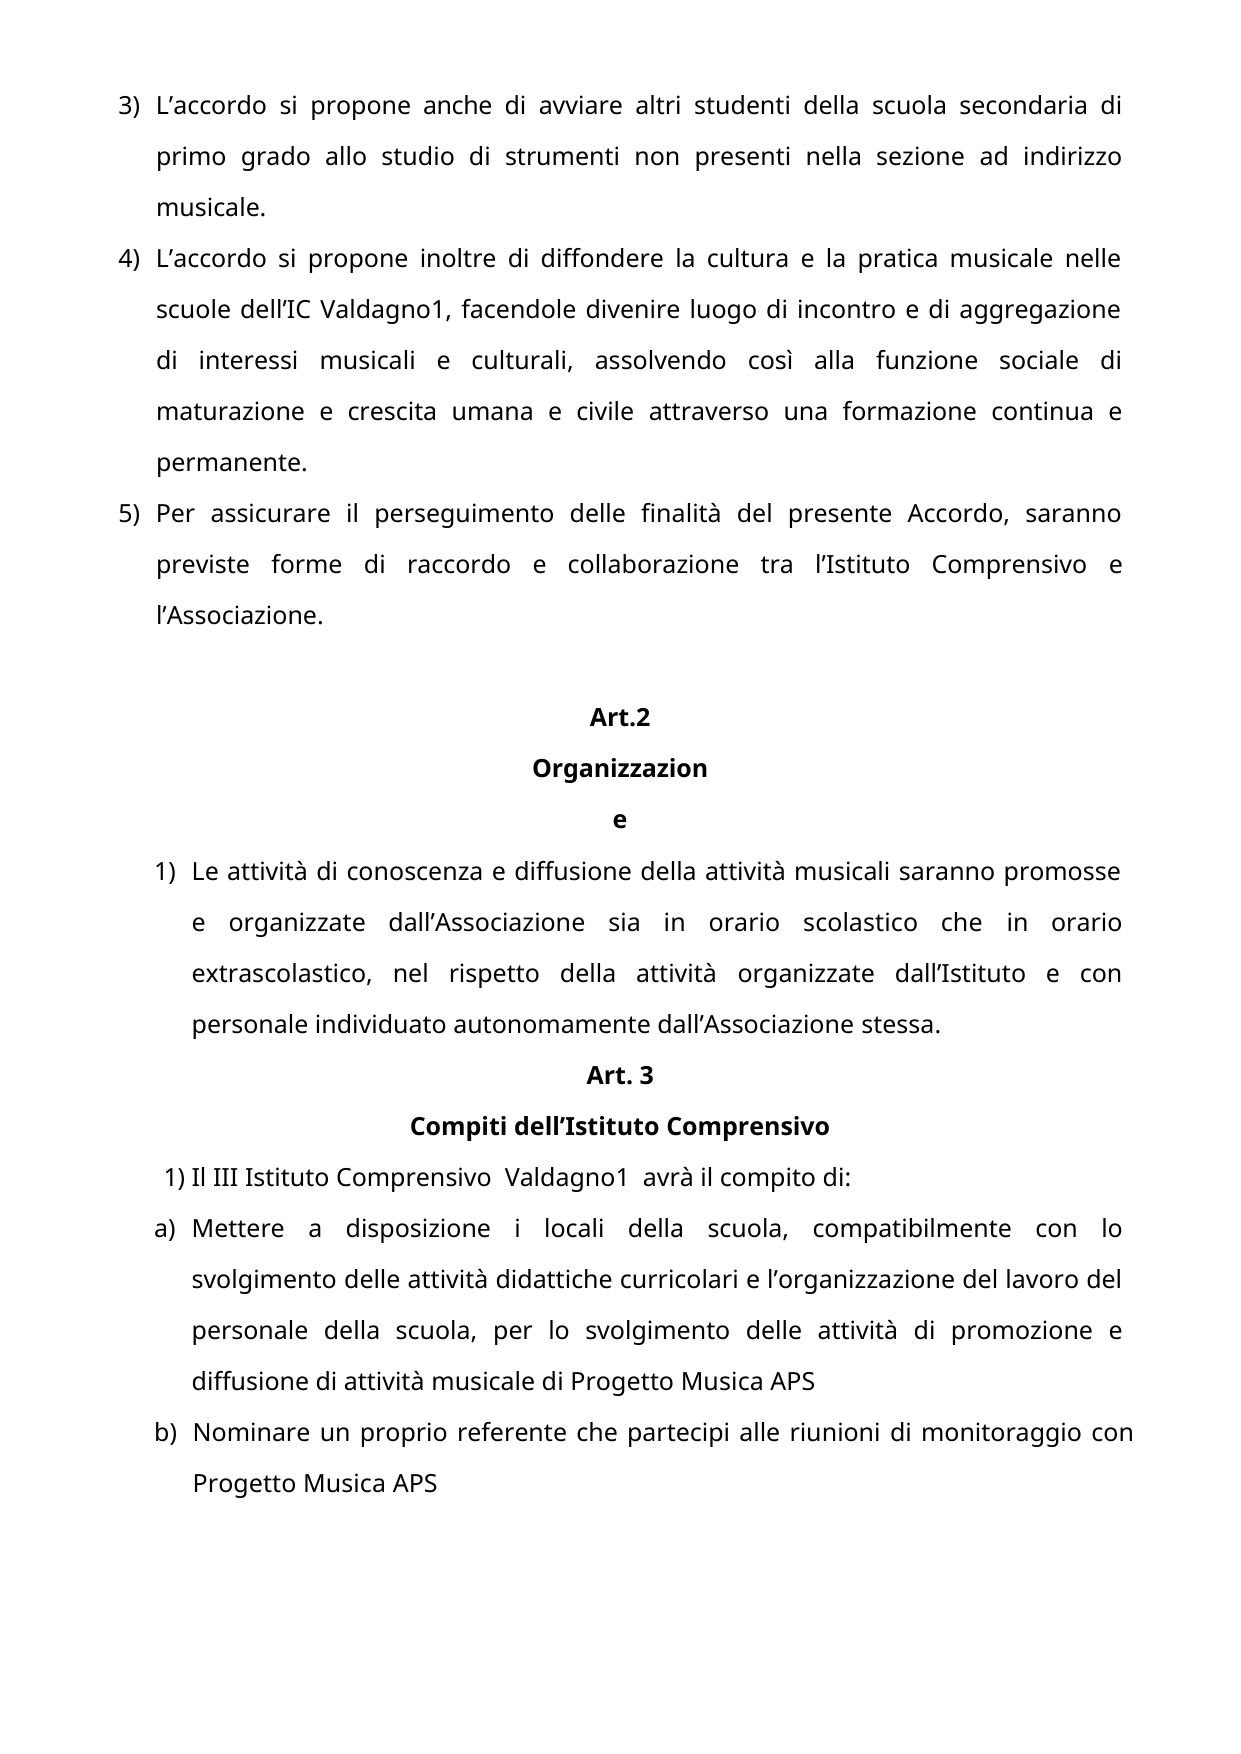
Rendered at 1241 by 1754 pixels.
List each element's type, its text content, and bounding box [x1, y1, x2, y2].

list Per assicurare il perseguimento delle finalità del presente Accordo, saranno previste forme di raccordo e collaborazione tra l’Istituto Comprensivo e l’Associazione. [118, 496, 1122, 632]
text Compiti dell’Istituto Comprensivo [136, 1108, 1104, 1142]
list L’accordo si propone inoltre di diffondere la cultura e la pratica musicale nelle scuole dell’IC Valdagno1, facendole divenire luogo di incontro e di aggregazione di interessi musicali e culturali, assolvendo così alla funzione sociale di maturazione e crescita umana e civile attraverso una formazione continua e permanente. [118, 241, 1122, 479]
text Art. 3 [136, 1057, 1104, 1091]
list Mettere a disposizione i locali della scuola, compatibilmente con lo svolgimento delle attività didattiche curricolari e l’organizzazione del lavoro del personale della scuola, per lo svolgimento delle attività di promozione e diffusione di attività musicale di Progetto Musica APS [154, 1210, 1123, 1398]
text Art.2 Organizzazione [530, 700, 710, 836]
list L’accordo si propone anche di avviare altri studenti della scuola secondaria di primo grado allo studio di strumenti non presenti nella sezione ad indirizzo musicale. [118, 87, 1122, 224]
list Le attività di conoscenza e diffusione della attività musicali saranno promosse e organizzate dall’Associazione sia in orario scolastico che in orario extrascolastico, nel rispetto della attività organizzate dall’Istituto e con personale individuato autonomamente dall’Associazione stessa. [154, 853, 1122, 1040]
list Nominare un proprio referente che partecipi alle riunioni di monitoraggio con Progetto Musica APS [154, 1414, 1134, 1500]
list Il III Istituto Comprensivo Valdagno1 avrà il compito di: [163, 1159, 1134, 1193]
